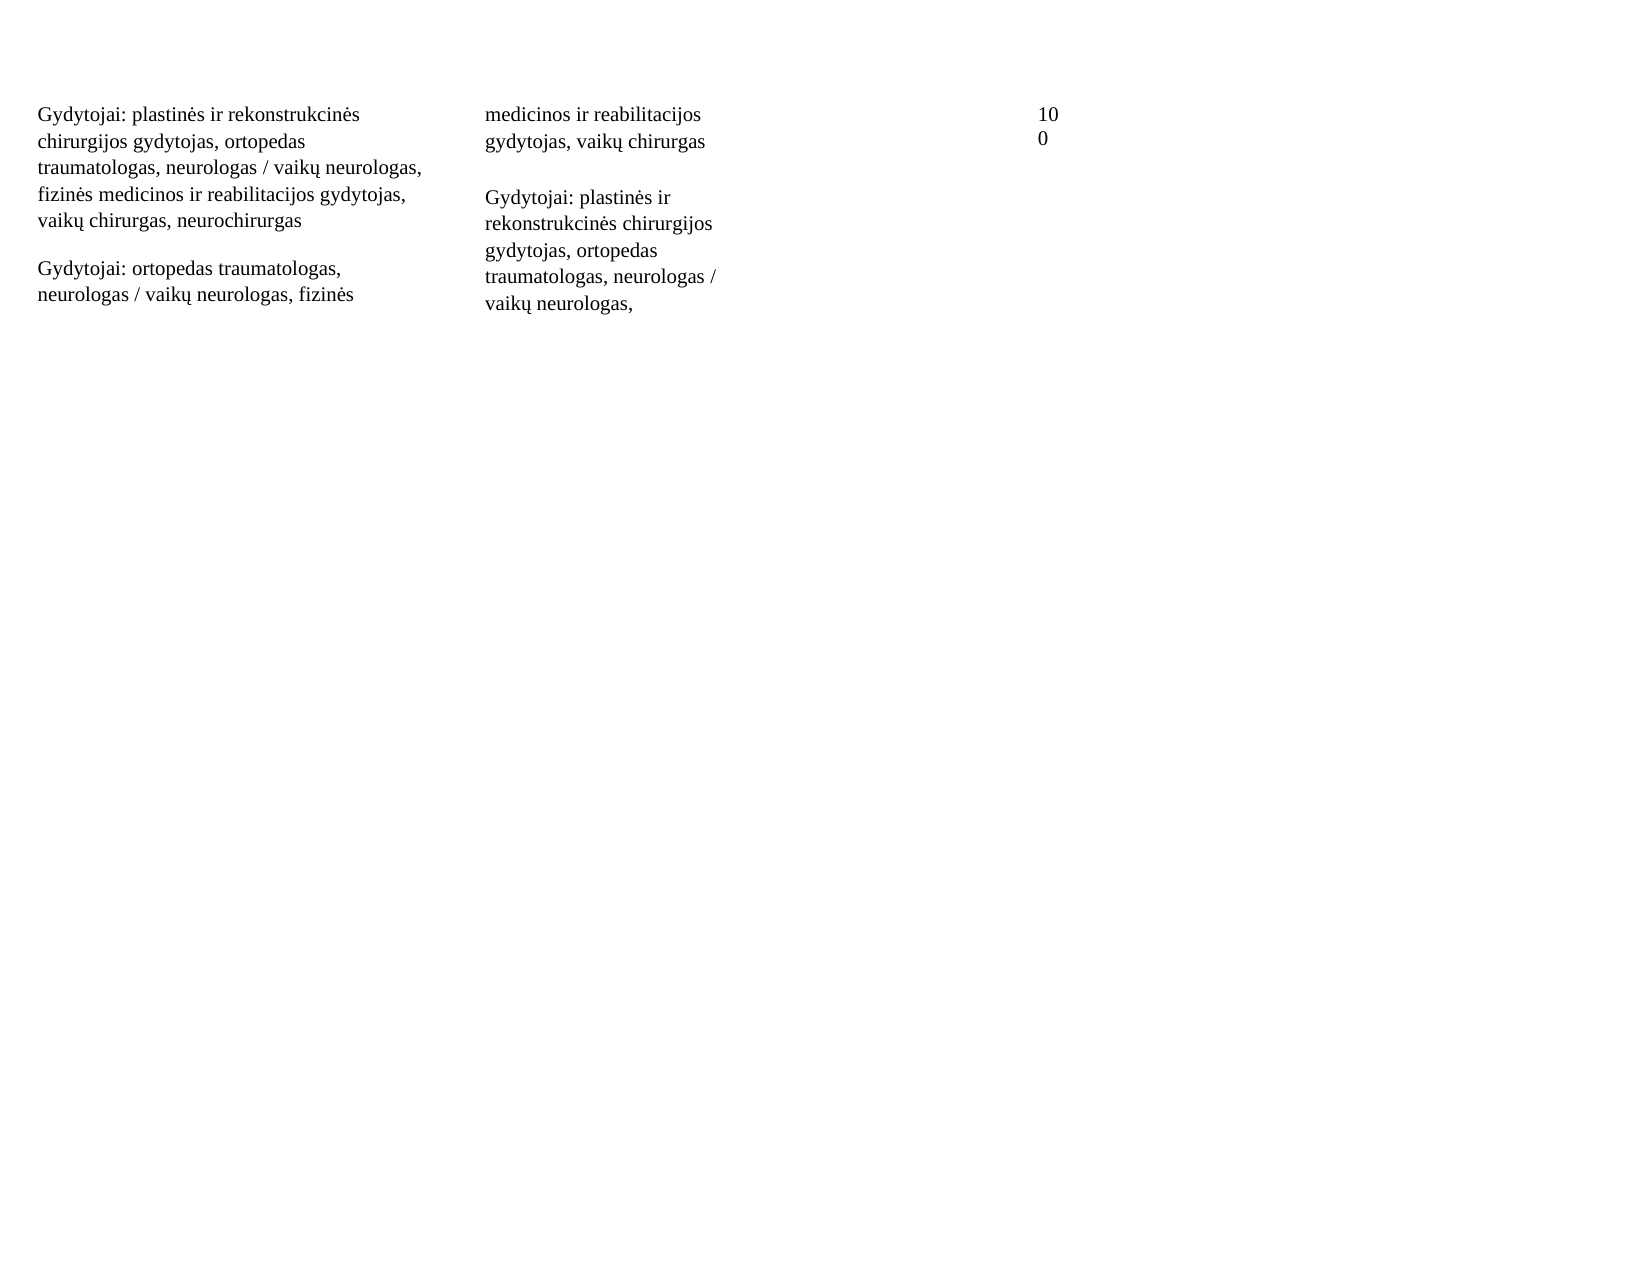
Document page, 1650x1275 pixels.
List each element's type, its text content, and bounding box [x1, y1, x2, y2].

text Gydytojai: plastinės ir rekonstrukcinės chirurgijos gydytojas, ortopedas traumatologas, neurologas / vaikų neurologas, [485, 184, 746, 314]
text Gydytojai: ortopedas traumatologas, neurologas / vaikų neurologas, fizinės [37, 256, 426, 306]
text Gydytojai: plastinės ir rekonstrukcinės chirurgijos gydytojas, ortopedas traumatologas, neurologas / vaikų neurologas, fizinės medicinos ir reabilitacijos gydytojas, vaikų chirurgas, neurochirurgas [37, 102, 423, 232]
text medicinos ir reabilitacijos gydytojas, vaikų chirurgas [485, 102, 748, 153]
text 100 [1038, 102, 1063, 150]
